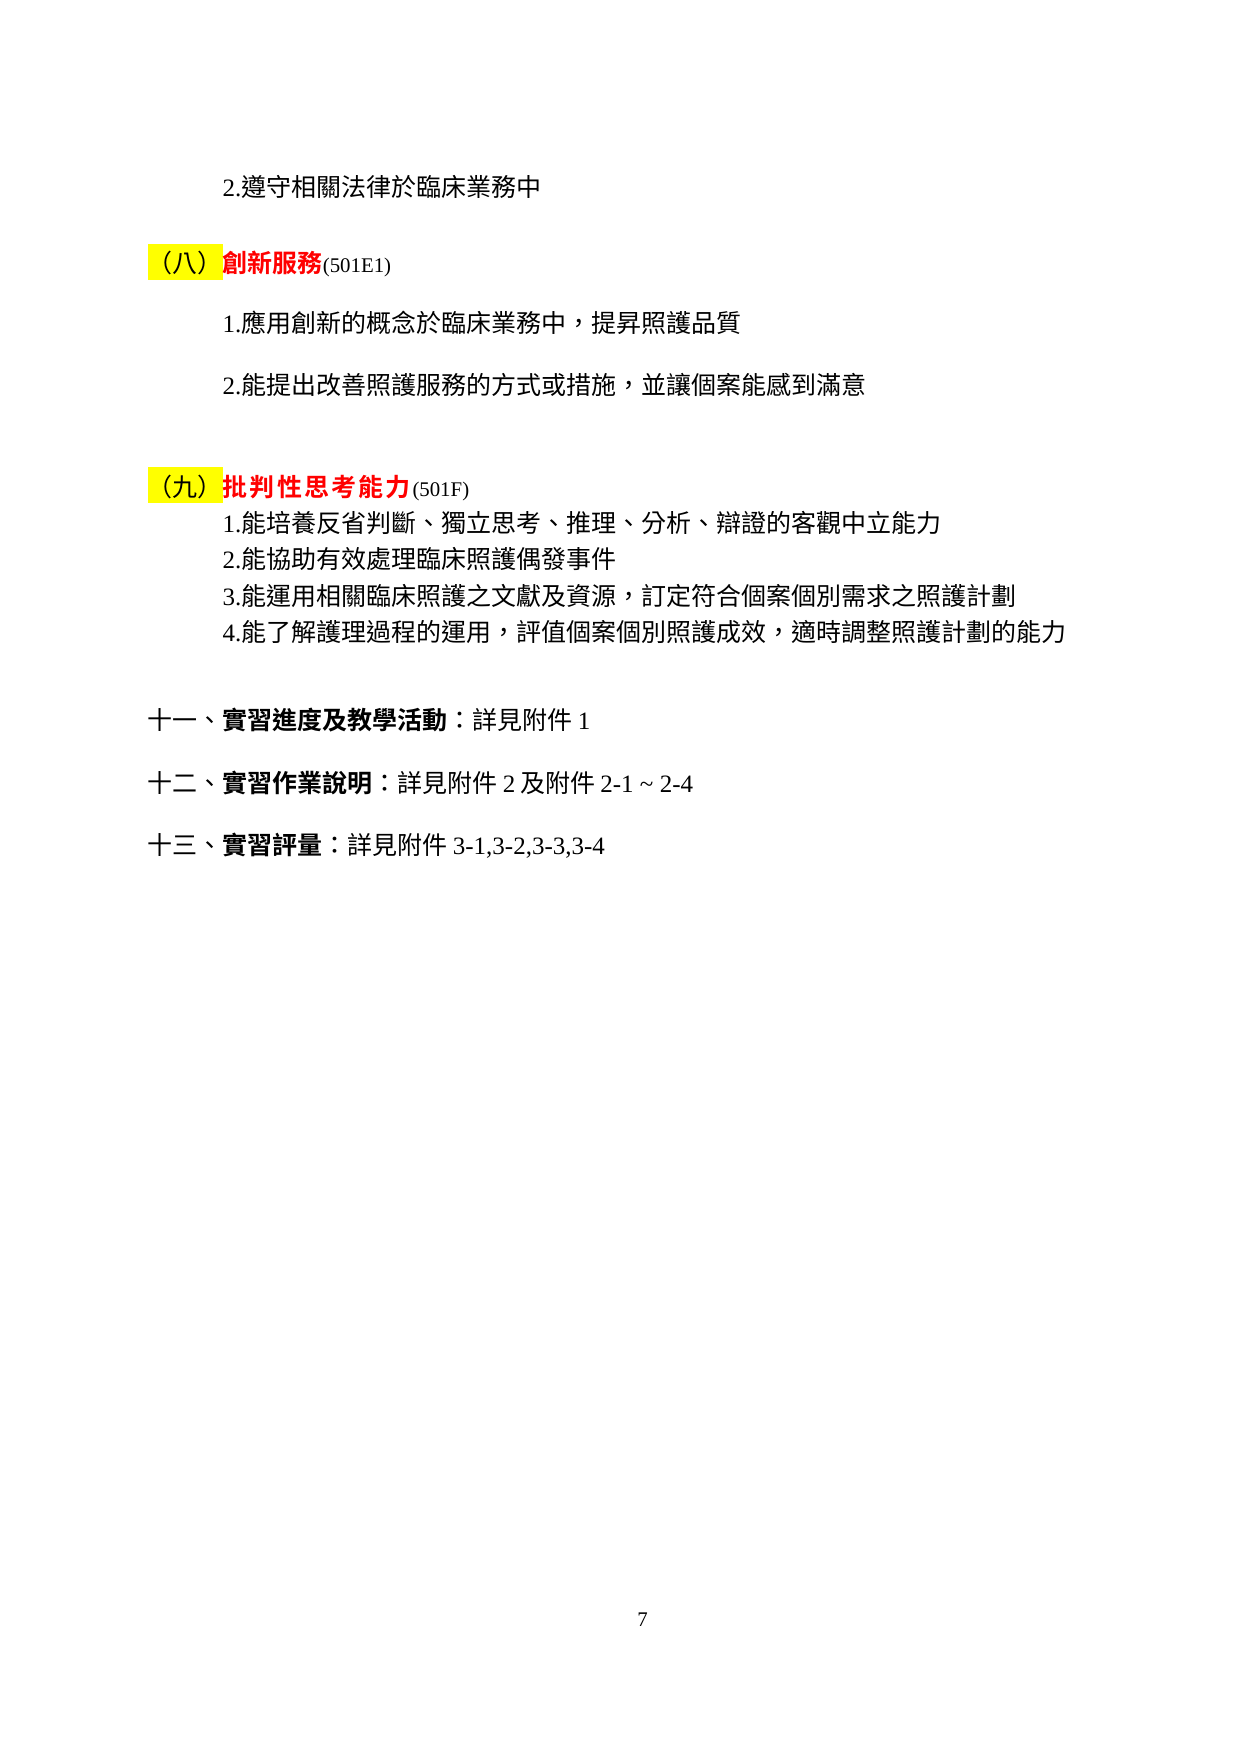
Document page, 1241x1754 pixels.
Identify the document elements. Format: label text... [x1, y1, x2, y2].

text 3.能運用相關臨床照護之文獻及資源，訂定符合個案個別需求之照護計劃 [219, 576, 1137, 612]
text 1.能培養反省判斷、獨立思考、推理、分析、辯證的客觀中立能力 [219, 503, 1137, 540]
text 2.能提出改善照護服務的方式或措施，並讓個案能感到滿意 [219, 342, 1137, 405]
text 1.應用創新的概念於臨床業務中，提昇照護品質 [219, 280, 1137, 342]
text 2.能協助有效處理臨床照護偶發事件 [219, 540, 1137, 576]
text （八）創新服務(501E1) [148, 243, 1137, 280]
text 十三、實習評量：詳見附件3-1,3-2,3-3,3-4 [148, 802, 1078, 865]
text 十一、實習進度及教學活動：詳見附件1 [148, 677, 1137, 740]
text 2.遵守相關法律於臨床業務中 [219, 143, 1137, 206]
text （九）批判性思考能力(501F) [148, 467, 1137, 503]
text 4.能了解護理過程的運用，評值個案個別照護成效，適時調整照護計劃的能力 [219, 612, 1137, 648]
text 十二、實習作業說明：詳見附件2及附件2-1 ~ 2-4 [148, 740, 1137, 802]
